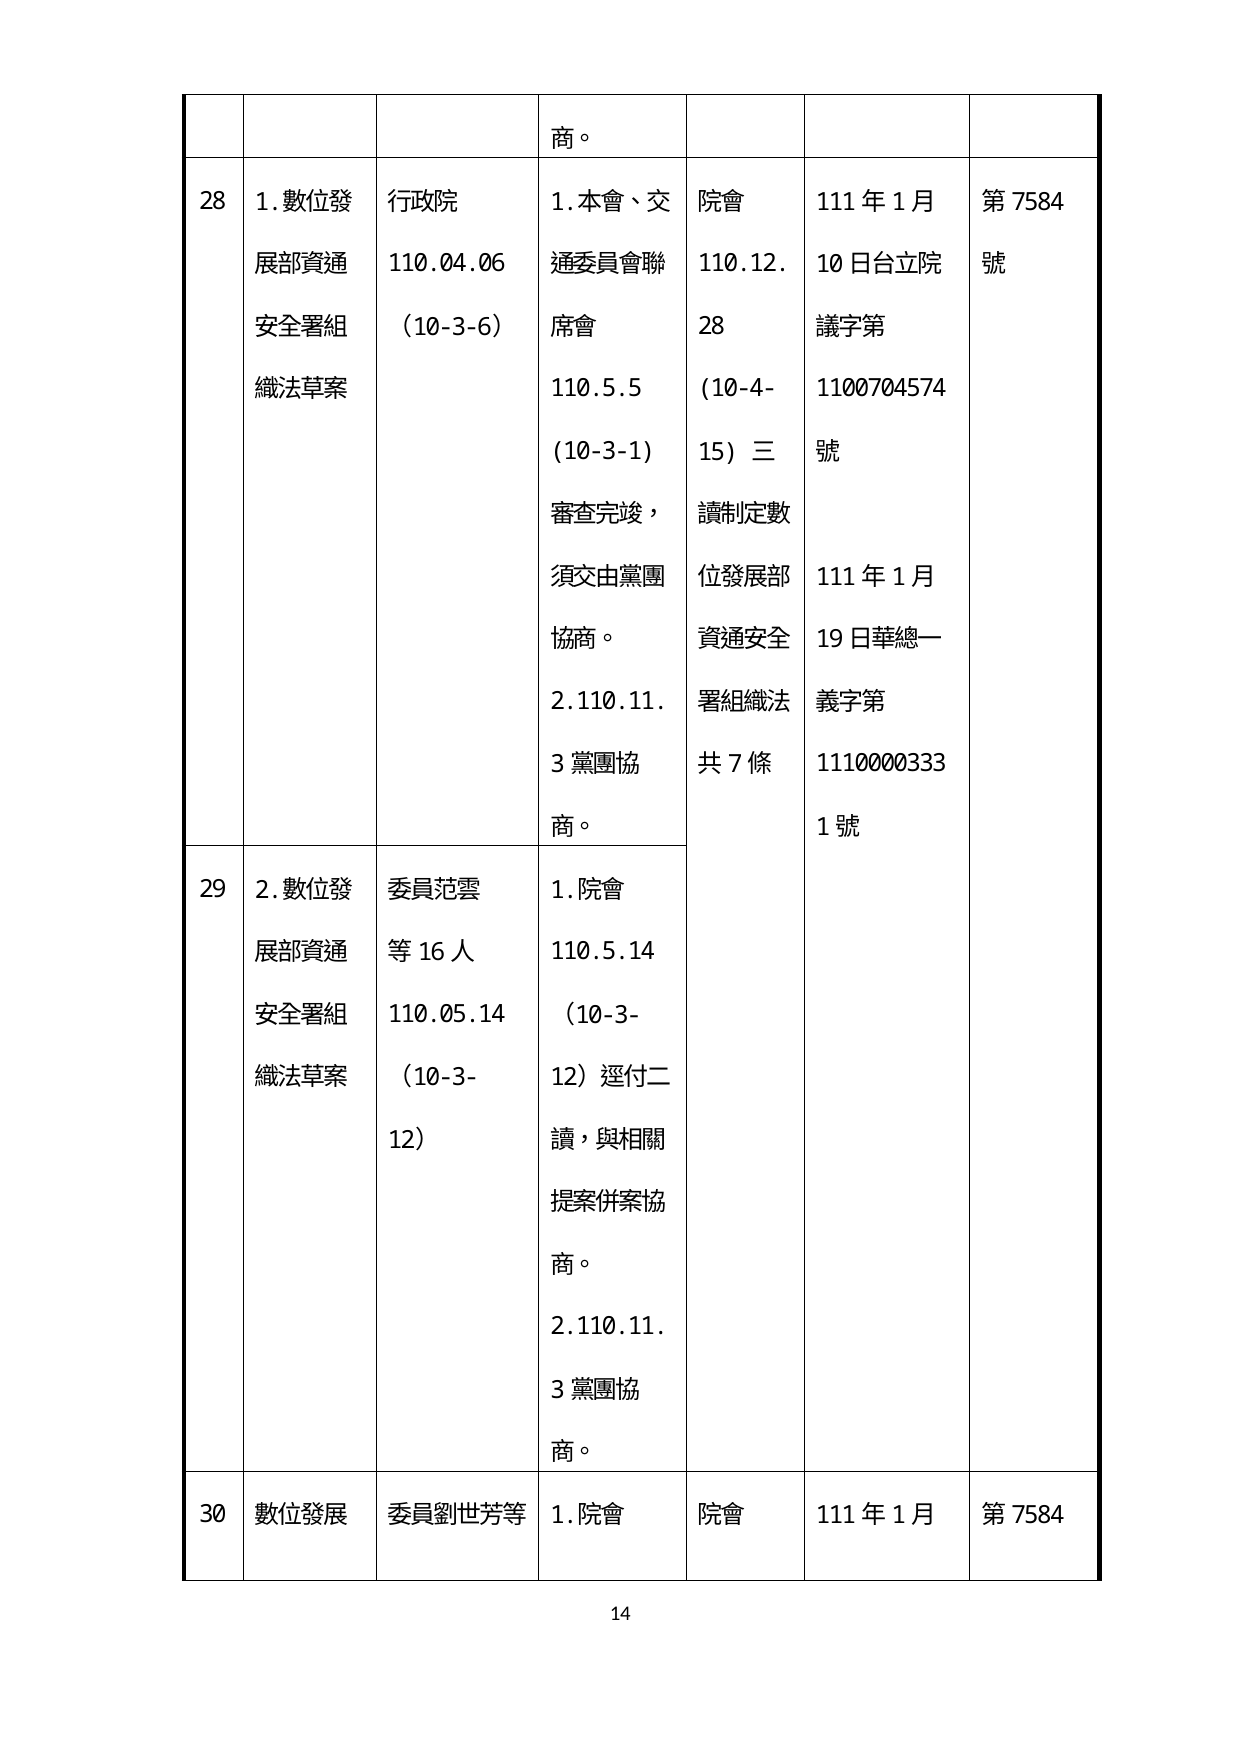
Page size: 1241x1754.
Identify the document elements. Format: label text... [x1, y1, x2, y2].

table_cell [970, 95, 1097, 157]
table_cell 委員范雲 等16人 110.05.14 （10-3-12） [377, 846, 538, 1471]
table_cell 28 [186, 158, 243, 845]
table_cell 數位發展 [244, 1472, 376, 1580]
table_cell 30 [186, 1472, 243, 1580]
table_cell 1.院會 [539, 1472, 686, 1580]
table_cell [244, 95, 376, 157]
table_cell 委員劉世芳等 [377, 1472, 538, 1580]
table_cell 1.院會110.5.14（10-3-12）逕付二讀，與相關提案併案協商。 2.110.11.3黨團協商。 [539, 846, 686, 1471]
table_cell 院會 [687, 1472, 804, 1580]
table_cell 第7584號 [970, 158, 1097, 1471]
table_cell [186, 95, 243, 157]
table_cell 第7584 [970, 1472, 1097, 1580]
table_cell 院會 110.12.28 (10-4-15) 三讀制定數位發展部資通安全署組織法共7條 [687, 158, 804, 1471]
table_cell 商。 [539, 95, 686, 157]
table_cell [687, 95, 804, 157]
table_cell 111年1月10日台立院議字第1100704574號 111年1月19日華總一義字第11100003331號 [805, 158, 969, 1471]
table_cell 1.本會、交通委員會聯席會110.5.5 (10-3-1)審查完竣，須交由黨團協商。 2.110.11.3黨團協商。 [539, 158, 686, 845]
table_cell 2.數位發展部資通安全署組織法草案 [244, 846, 376, 1471]
table_cell [377, 95, 538, 157]
table_cell 29 [186, 846, 243, 1471]
table_cell 1.數位發展部資通安全署組織法草案 [244, 158, 376, 845]
table_cell 111年1月 [805, 1472, 969, 1580]
table_cell [805, 95, 969, 157]
table_cell 行政院 110.04.06 （10-3-6） [377, 158, 538, 845]
